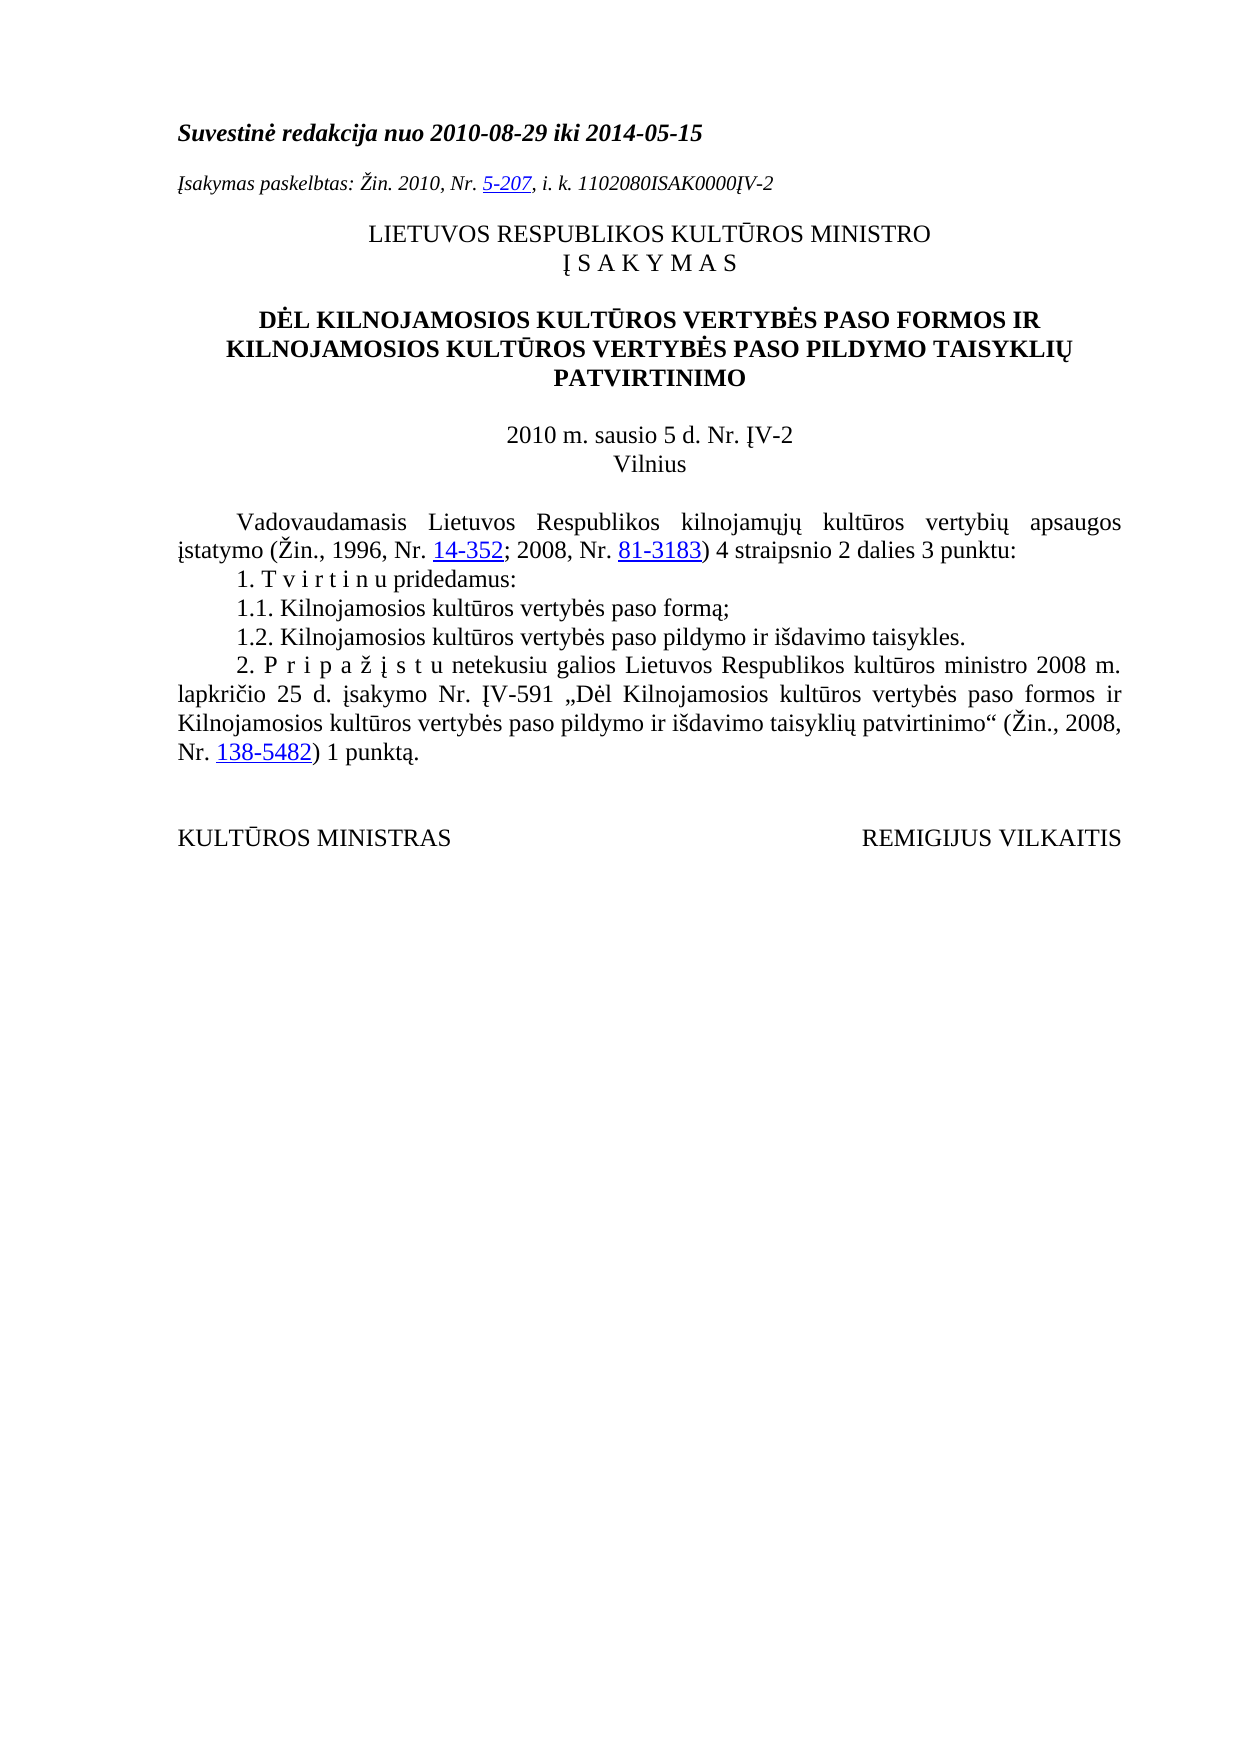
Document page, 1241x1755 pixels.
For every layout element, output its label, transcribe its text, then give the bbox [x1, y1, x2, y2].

text Į S A K Y M A S [177, 248, 1122, 277]
text Suvestinė redakcija nuo 2010-08-29 iki 2014-05-15 [177, 118, 1122, 147]
text 2. P r i p a ž į s t u netekusiu galios Lietuvos Respublikos kultūros ministro 2008 m. lapkričio 25 d. įsakymo Nr. ĮV-591 „Dėl Kilnojamosios kultūros vertybės paso formos ir Kilnojamosios kultūros vertybės paso pildymo ir išdavimo taisyklių patvirtinimo“ (Žin., 2008, Nr. 138-5482) 1 punktą. [177, 650, 1122, 765]
text DĖL KILNOJAMOSIOS KULTŪROS VERTYBĖS PASO FORMOS IR KILNOJAMOSIOS KULTŪROS VERTYBĖS PASO PILDYMO TAISYKLIŲ PATVIRTINIMO [177, 305, 1122, 392]
text Vadovaudamasis Lietuvos Respublikos kilnojamųjų kultūros vertybių apsaugos įstatymo (Žin., 1996, Nr. 14-352; 2008, Nr. 81-3183) 4 straipsnio 2 dalies 3 punktu: [177, 507, 1122, 564]
text 1. T v i r t i n u pridedamus: [177, 564, 1122, 593]
text Vilnius [177, 449, 1122, 478]
text Kultūros ministras Remigijus Vilkaitis [177, 823, 1122, 852]
text 1.2. Kilnojamosios kultūros vertybės paso pildymo ir išdavimo taisykles. [177, 622, 1122, 650]
text 1.1. Kilnojamosios kultūros vertybės paso formą; [177, 593, 1122, 622]
text Įsakymas paskelbtas: Žin. 2010, Nr. 5-207, i. k. 1102080ISAK0000ĮV-2 [177, 171, 1122, 195]
text 2010 m. sausio 5 d. Nr. ĮV-2 [177, 420, 1122, 449]
text LIETUVOS RESPUBLIKOS KULTŪROS MINISTRO [177, 219, 1122, 248]
